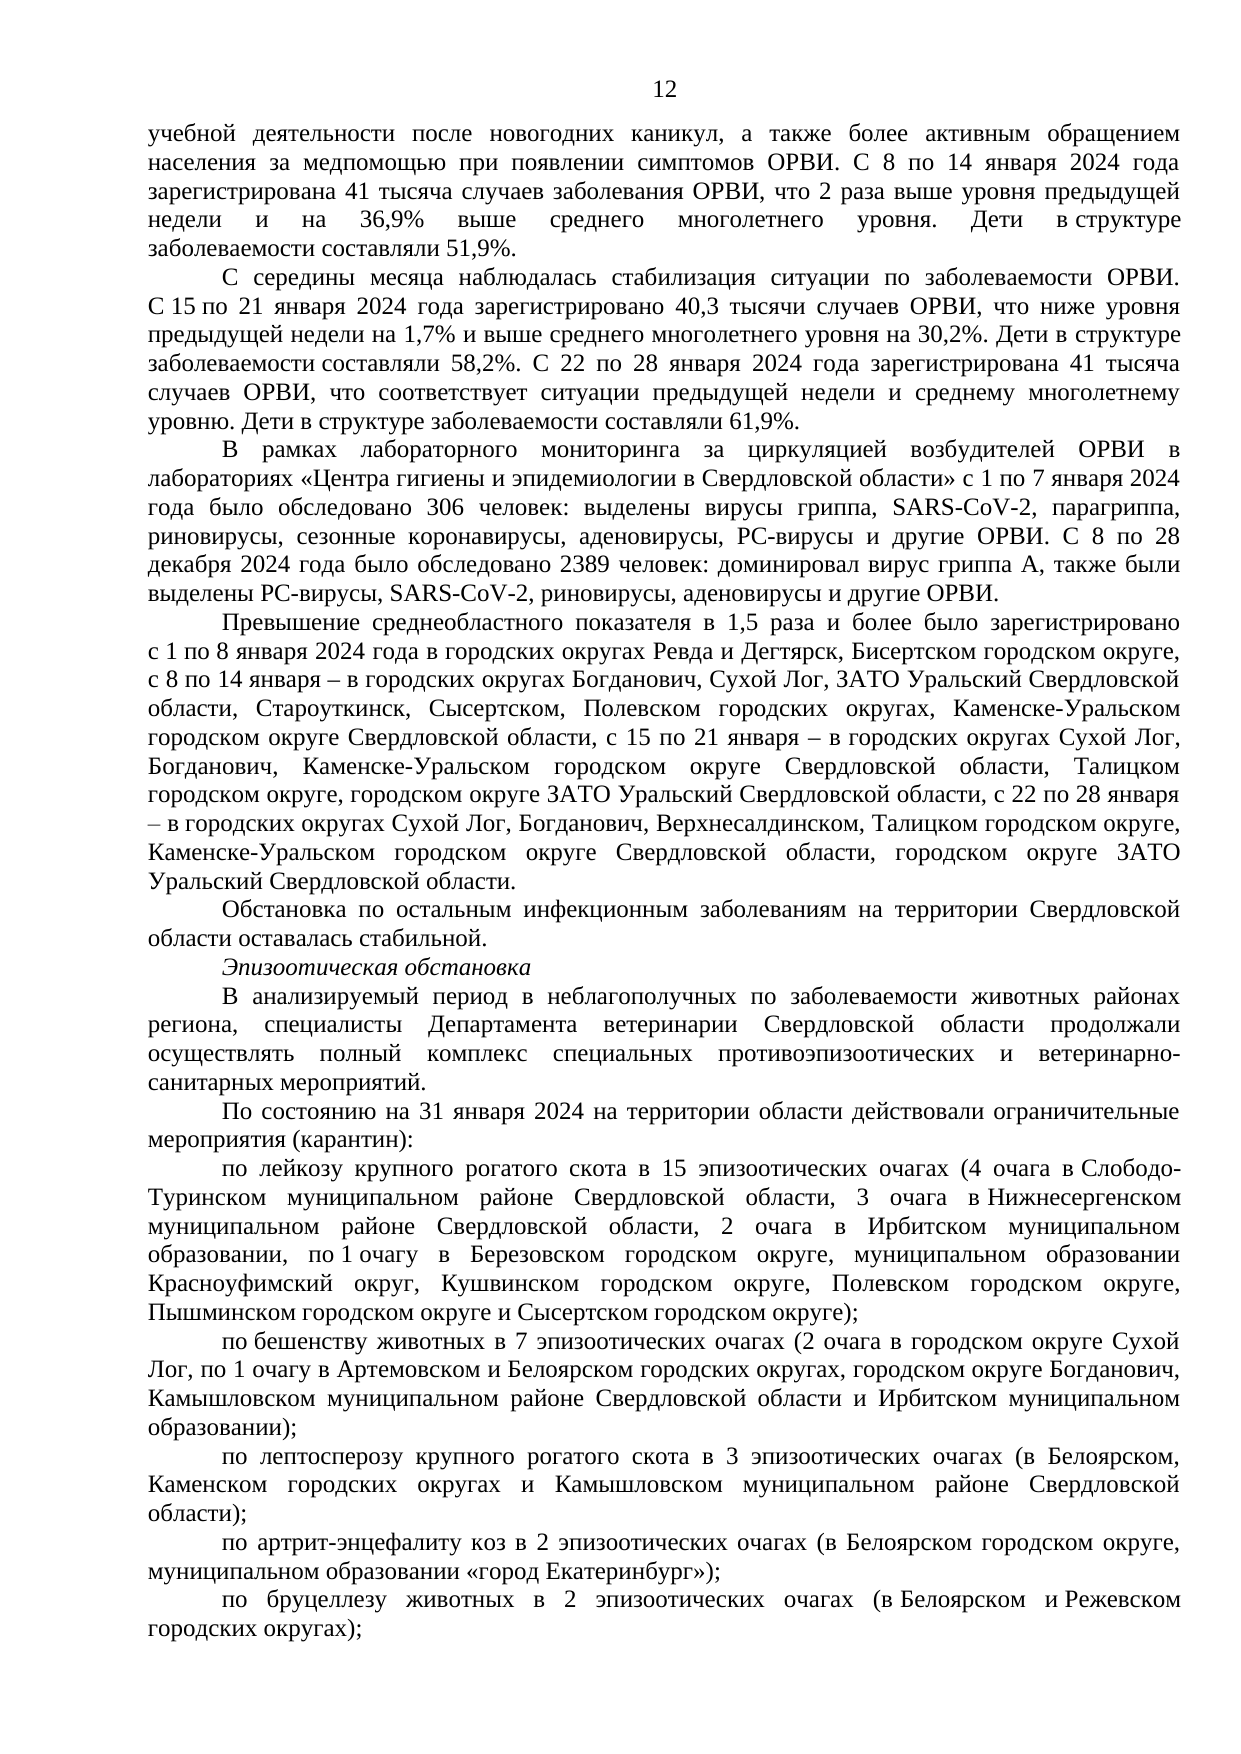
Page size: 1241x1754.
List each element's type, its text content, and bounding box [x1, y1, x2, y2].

text по лептосперозу крупного рогатого скота в 3 эпизоотических очагах (в Белоярском, Каменском городских округах и Камышловском муниципальном районе Свердловской области); [148, 1441, 1181, 1527]
text В анализируемый период в неблагополучных по заболеваемости животных районах региона, специалисты Департамента ветеринарии Свердловской области продолжали осуществлять полный комплекс специальных противоэпизоотических и ветеринарно-санитарных мероприятий. [148, 981, 1181, 1096]
text учебной деятельности после новогодних каникул, а также более активным обращением населения за медпомощью при появлении симптомов ОРВИ. С 8 по 14 января 2024 года зарегистрирована 41 тысяча случаев заболевания ОРВИ, что 2 раза выше уровня предыдущей недели и на 36,9% выше среднего многолетнего уровня. Дети в структуре заболеваемости составляли 51,9%. [148, 118, 1181, 262]
text Эпизоотическая обстановка [148, 952, 1181, 981]
text по бруцеллезу животных в 2 эпизоотических очагах (в Белоярском и Режевском городских округах); [148, 1584, 1181, 1642]
text По состоянию на 31 января 2024 на территории области действовали ограничительные мероприятия (карантин): [148, 1096, 1181, 1153]
text по артрит-энцефалиту коз в 2 эпизоотических очагах (в Белоярском городском округе, муниципальном образовании «город Екатеринбург»); [148, 1527, 1181, 1584]
text по бешенству животных в 7 эпизоотических очагах (2 очага в городском округе Сухой Лог, по 1 очагу в Артемовском и Белоярском городских округах, городском округе Богданович, Камышловском муниципальном районе Свердловской области и Ирбитском муниципальном образовании); [148, 1326, 1181, 1441]
text Обстановка по остальным инфекционным заболеваниям на территории Свердловской области оставалась стабильной. [148, 894, 1181, 952]
text В рамках лабораторного мониторинга за циркуляцией возбудителей ОРВИ в лабораториях «Центра гигиены и эпидемиологии в Свердловской области» с 1 по 7 января 2024 года было обследовано 306 человек: выделены вирусы гриппа, SARS-CoV-2, парагриппа, риновирусы, сезонные коронавирусы, аденовирусы, РС-вирусы и другие ОРВИ. С 8 по 28 декабря 2024 года было обследовано 2389 человек: доминировал вирус гриппа А, также были выделены РС-вирусы, SARS-CoV-2, риновирусы, аденовирусы и другие ОРВИ. [148, 434, 1181, 607]
text С середины месяца наблюдалась стабилизация ситуации по заболеваемости ОРВИ. C 15 по 21 января 2024 года зарегистрировано 40,3 тысячи случаев ОРВИ, что ниже уровня предыдущей недели на 1,7% и выше среднего многолетнего уровня на 30,2%. Дети в структуре заболеваемости составляли 58,2%. С 22 по 28 января 2024 года зарегистрирована 41 тысяча случаев ОРВИ, что соответствует ситуации предыдущей недели и среднему многолетнему уровню. Дети в структуре заболеваемости составляли 61,9%. [148, 262, 1181, 434]
text по лейкозу крупного рогатого скота в 15 эпизоотических очагах (4 очага в Слободо-Туринском муниципальном районе Свердловской области, 3 очага в Нижнесергенском муниципальном районе Свердловской области, 2 очага в Ирбитском муниципальном образовании, по 1 очагу в Березовском городском округе, муниципальном образовании Красноуфимский округ, Кушвинском городском округе, Полевском городском округе, Пышминском городском округе и Сысертском городском округе); [148, 1153, 1181, 1326]
text Превышение среднеобластного показателя в 1,5 раза и более было зарегистрировано с 1 по 8 января 2024 года в городских округах Ревда и Дегтярск, Бисертском городском округе, с 8 по 14 января – в городских округах Богданович, Сухой Лог, ЗАТО Уральский Свердловской области, Староуткинск, Сысертском, Полевском городских округах, Каменске-Уральском городском округе Свердловской области, c 15 по 21 января – в городских округах Сухой Лог, Богданович, Каменске-Уральском городском округе Свердловской области, Талицком городском округе, городском округе ЗАТО Уральский Свердловской области, с 22 по 28 января – в городских округах Сухой Лог, Богданович, Верхнесалдинском, Талицком городском округе, Каменске-Уральском городском округе Свердловской области, городском округе ЗАТО Уральский Свердловской области. [148, 607, 1181, 894]
